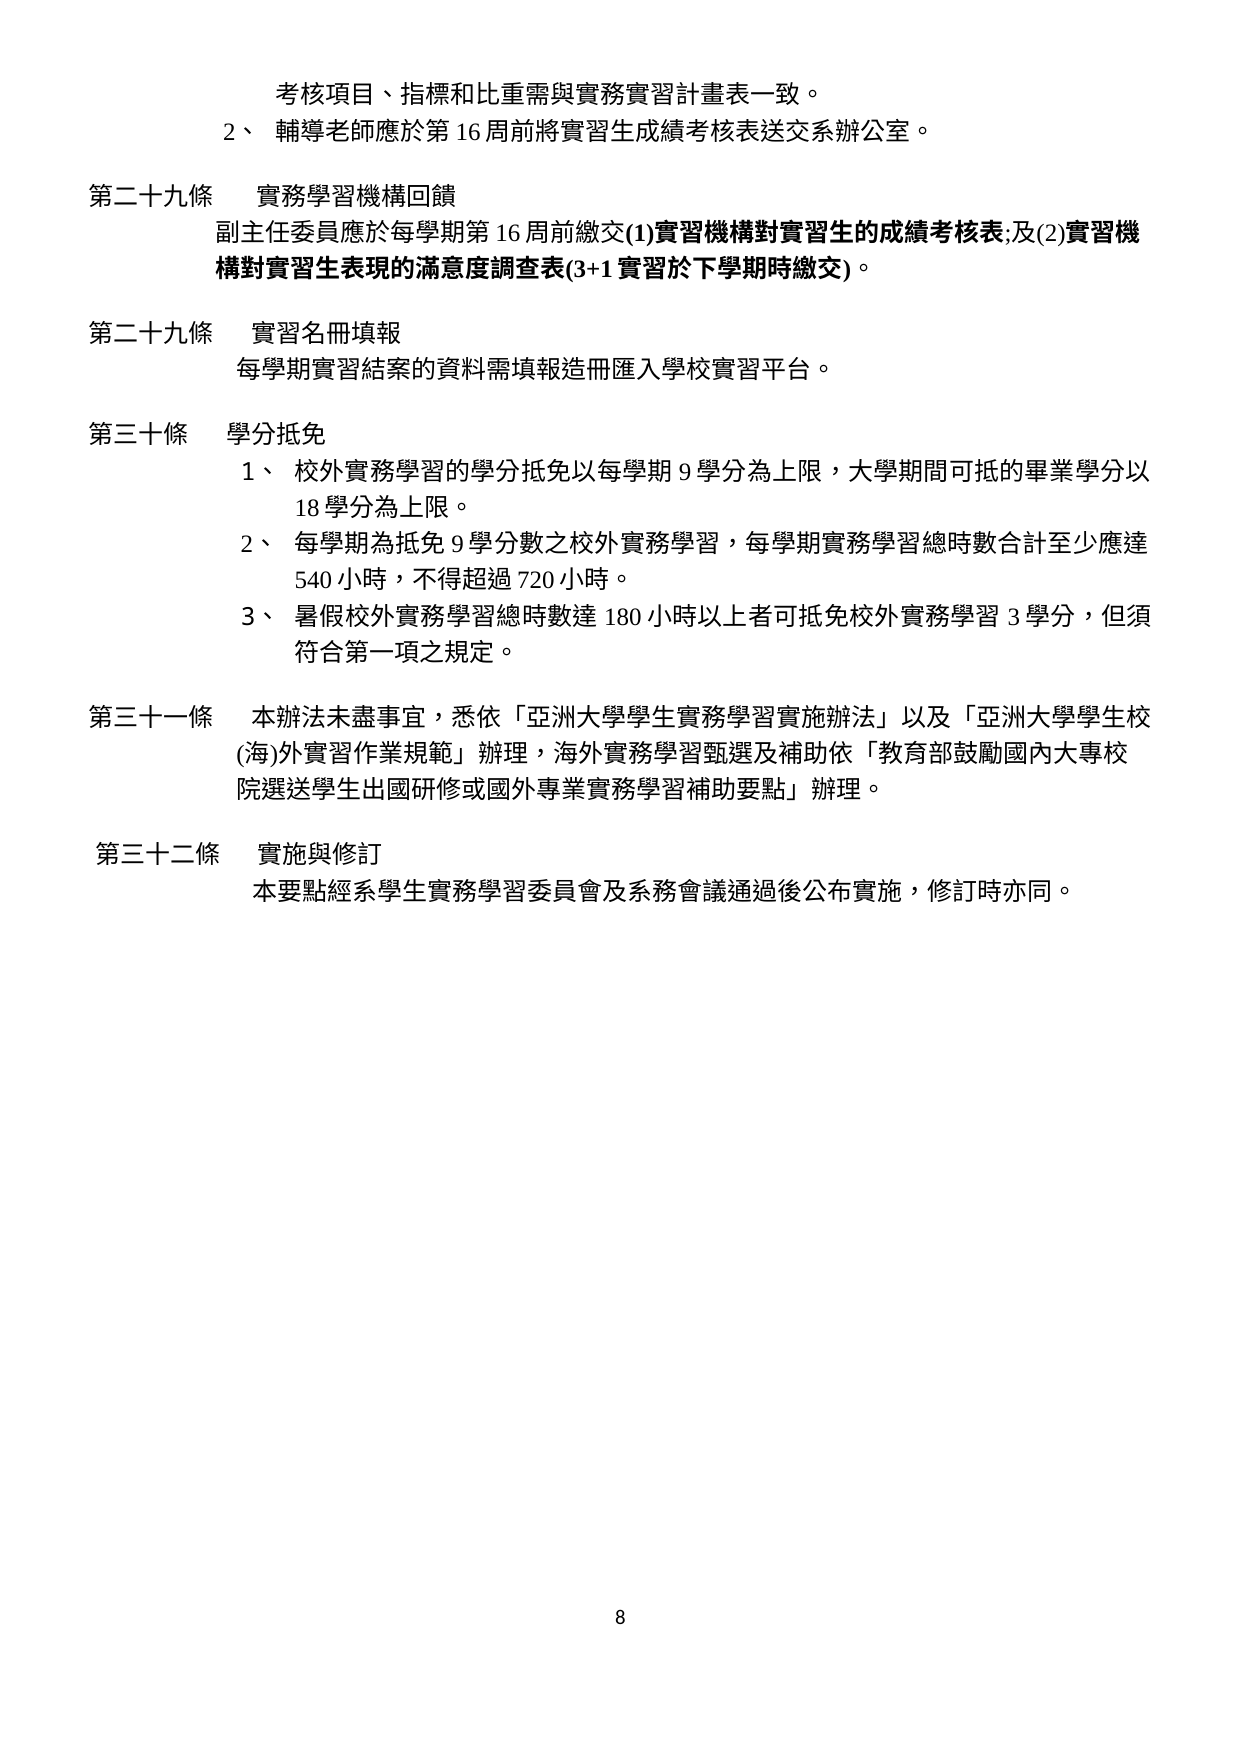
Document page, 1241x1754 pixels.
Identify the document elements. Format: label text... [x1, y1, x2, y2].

text 第三十二條 實施與修訂 [89, 835, 1152, 871]
list 每學期為抵免9學分數之校外實務學習，每學期實務學習總時數合計至少應達540小時，不得超過720小時。 [240, 524, 1152, 596]
list 考核項目、指標和比重需與實務實習計畫表一致。 [223, 75, 1152, 111]
list 實務學習機構回饋 [89, 176, 1152, 212]
text 本要點經系學生實務學習委員會及系務會議通過後公布實施，修訂時亦同。 [177, 871, 1152, 907]
list 校外實務學習的學分抵免以每學期9學分為上限，大學期間可抵的畢業學分以18學分為上限。 [240, 451, 1152, 524]
text 第二十九條 實習名冊填報 [89, 314, 1152, 350]
text 每學期實習結案的資料需填報造冊匯入學校實習平台。 [236, 350, 1152, 386]
list 輔導老師應於第16周前將實習生成績考核表送交系辦公室。 [223, 111, 1152, 147]
text 第三十條 學分抵免 [89, 415, 1152, 451]
text 副主任委員應於每學期第16周前繳交(1)實習機構對實習生的成績考核表;及(2)實習機構對實習生表現的滿意度調查表(3+1實習於下學期時繳交)。 [215, 212, 1152, 285]
list 暑假校外實務學習總時數達180小時以上者可抵免校外實務學習3學分，但須符合第一項之規定。 [240, 596, 1152, 669]
text 第三十一條 本辦法未盡事宜，悉依「亞洲大學學生實務學習實施辦法」以及「亞洲大學學生校(海)外實習作業規範」辦理，海外實務學習甄選及補助依「教育部鼓勵國內大專校院選送學生出國研修或國外專業實務學習補助要點」辦理。 [89, 697, 1152, 806]
